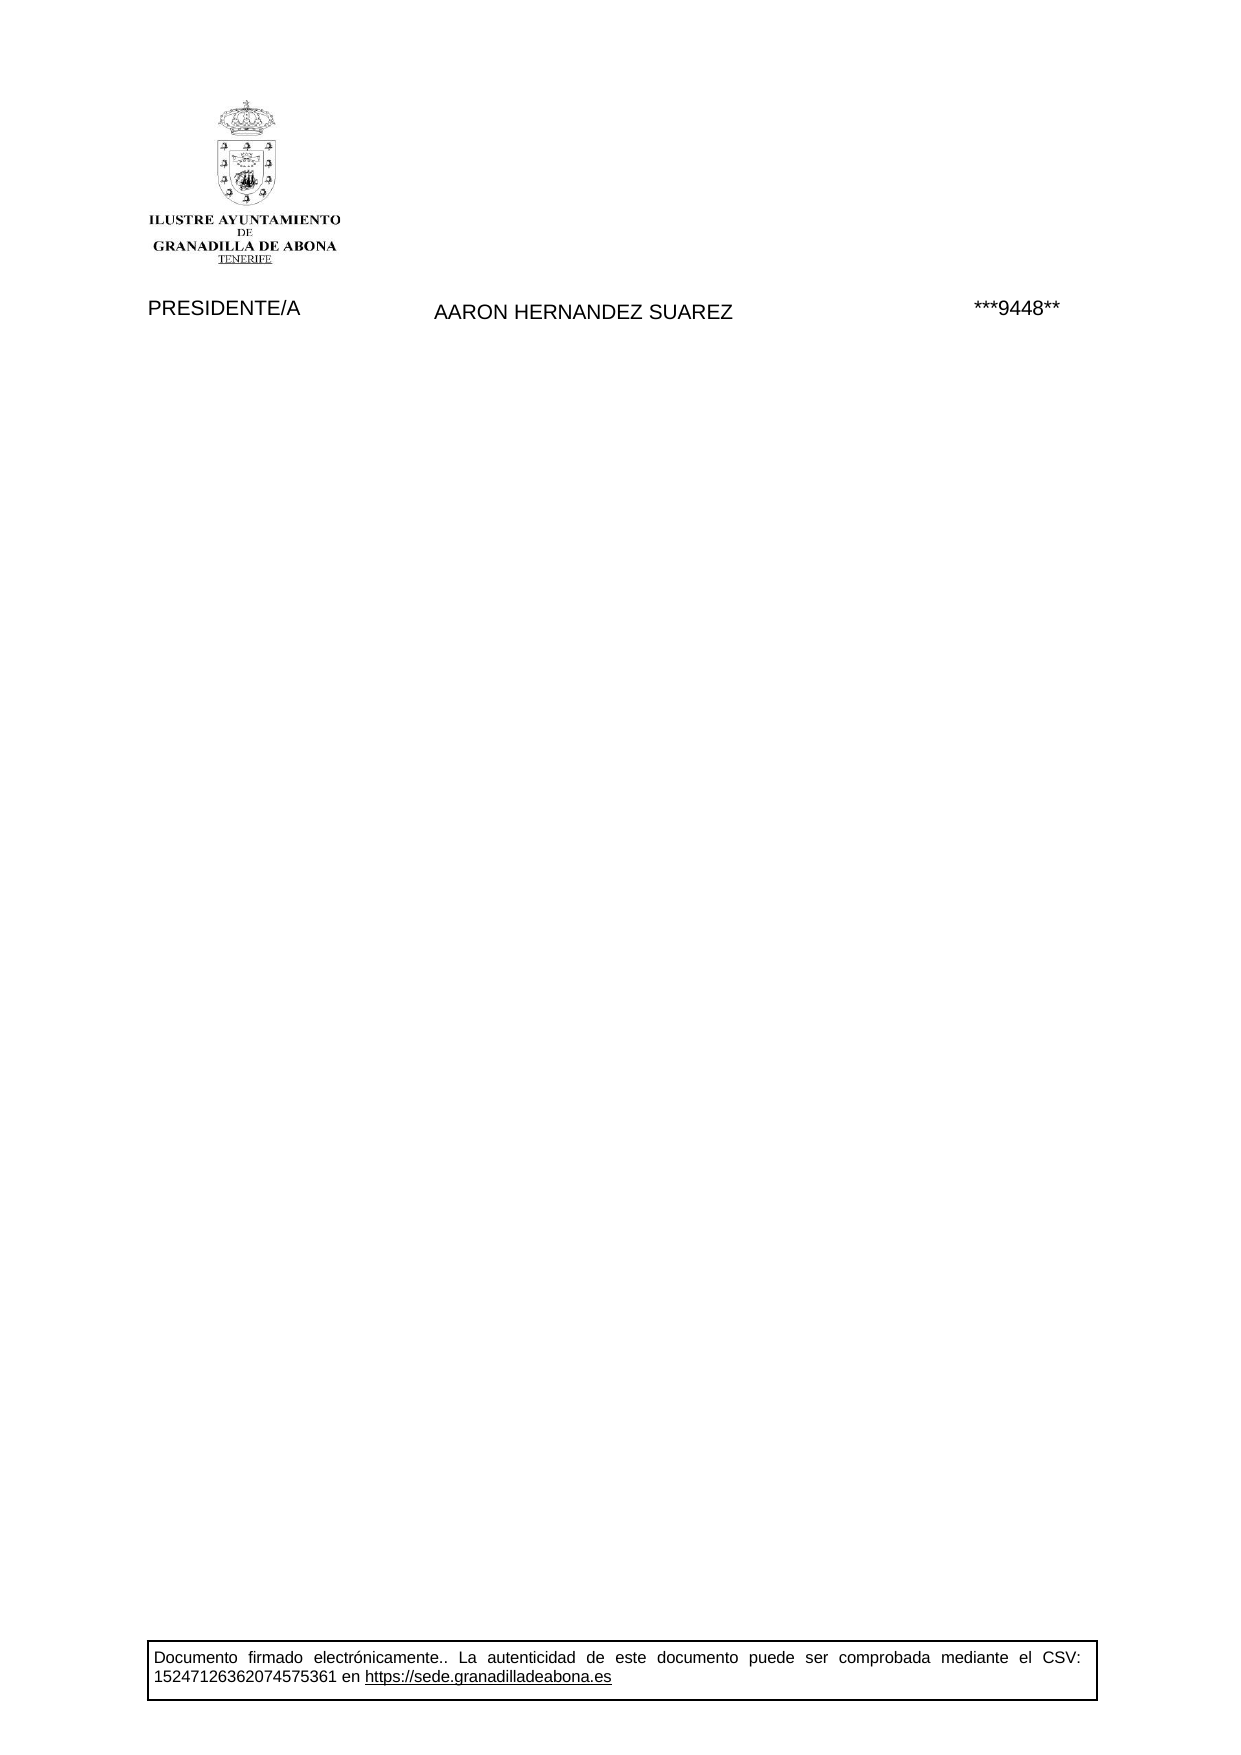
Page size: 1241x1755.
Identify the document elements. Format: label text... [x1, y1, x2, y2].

table_cell PRESIDENTE/A [142, 294, 403, 333]
table_cell ***9448** [926, 294, 1067, 333]
table_cell AARON HERNANDEZ SUAREZ [403, 294, 926, 333]
